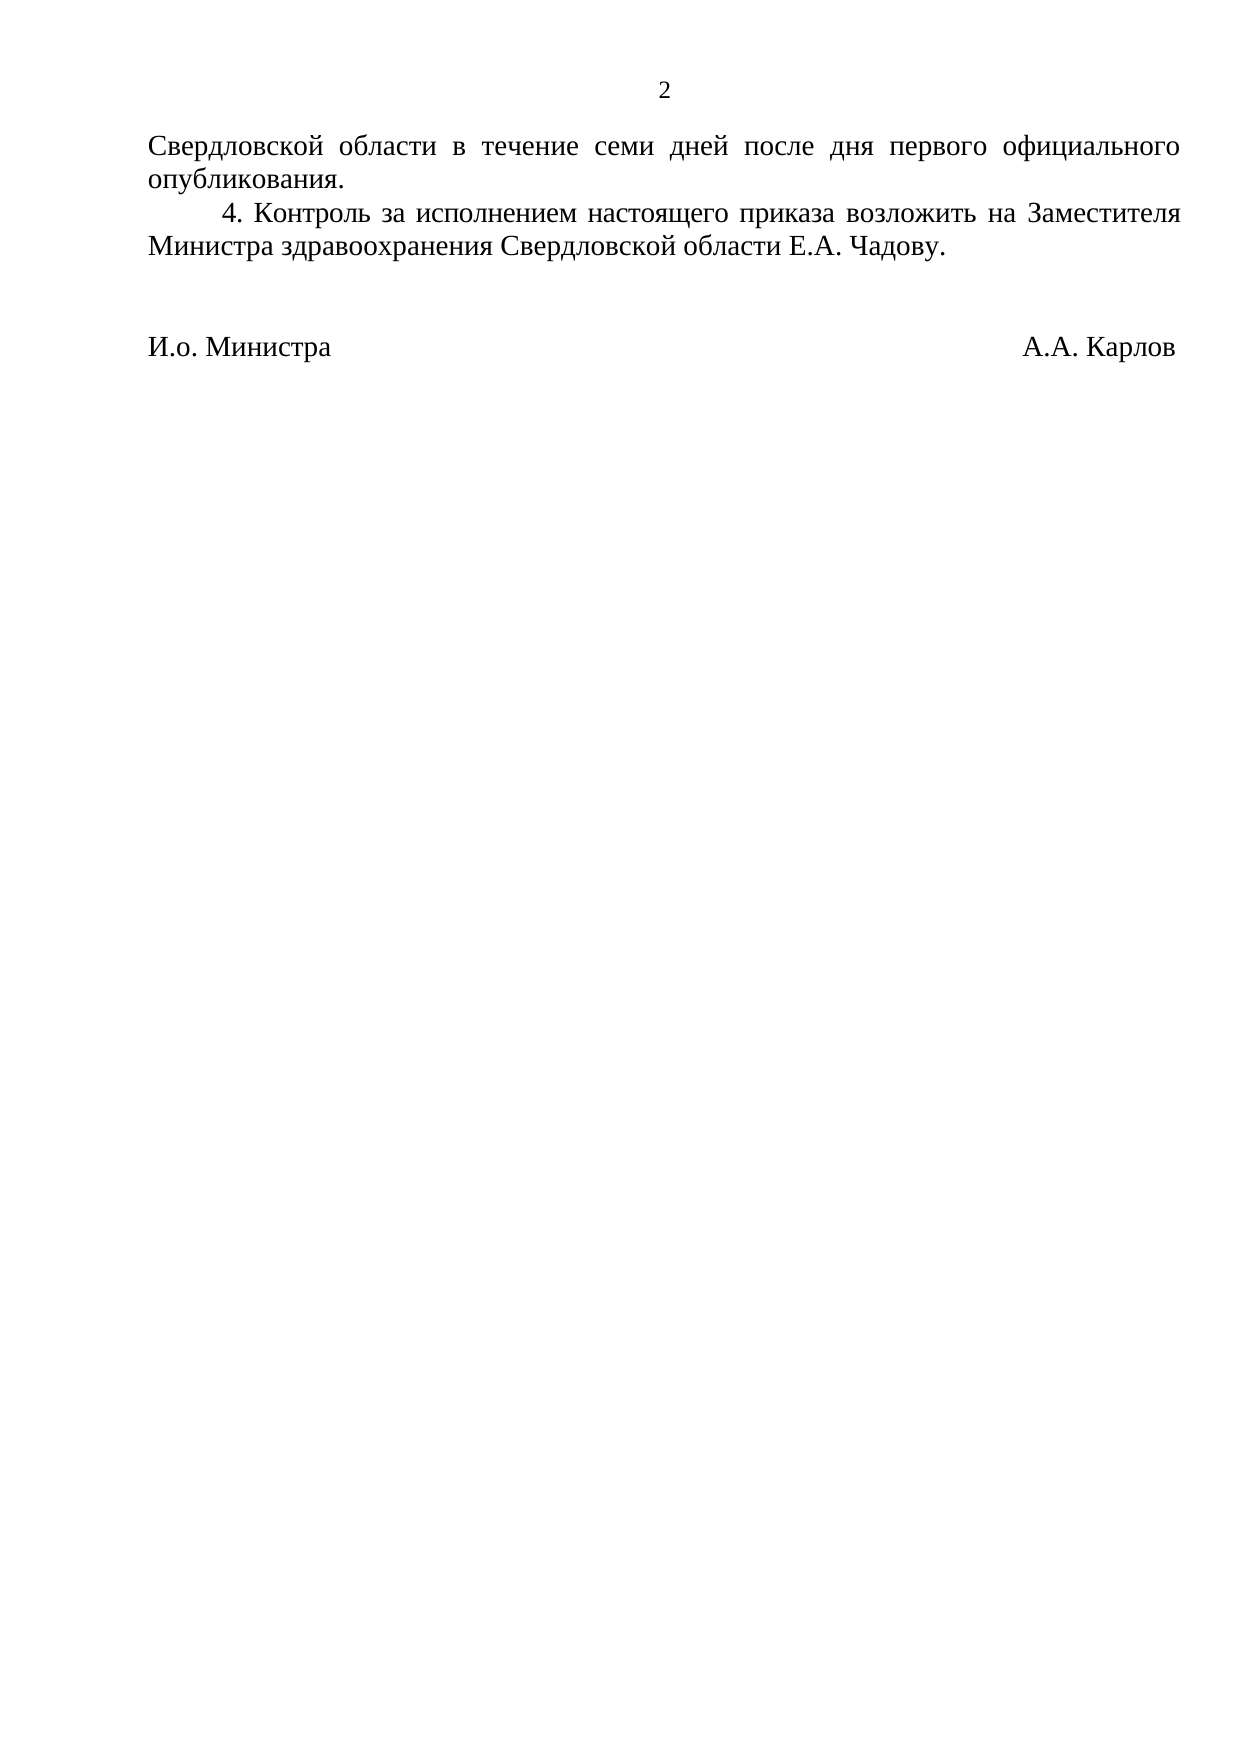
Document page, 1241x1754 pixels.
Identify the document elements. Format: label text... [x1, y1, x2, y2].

text Свердловской области в течение семи дней после дня первого официального опубликования. [148, 128, 1181, 195]
text 4. Контроль за исполнением настоящего приказа возложить на Заместителя Министра здравоохранения Свердловской области Е.А. Чадову. [148, 195, 1181, 262]
text И.о. Министра А.А. Карлов [148, 329, 1181, 363]
